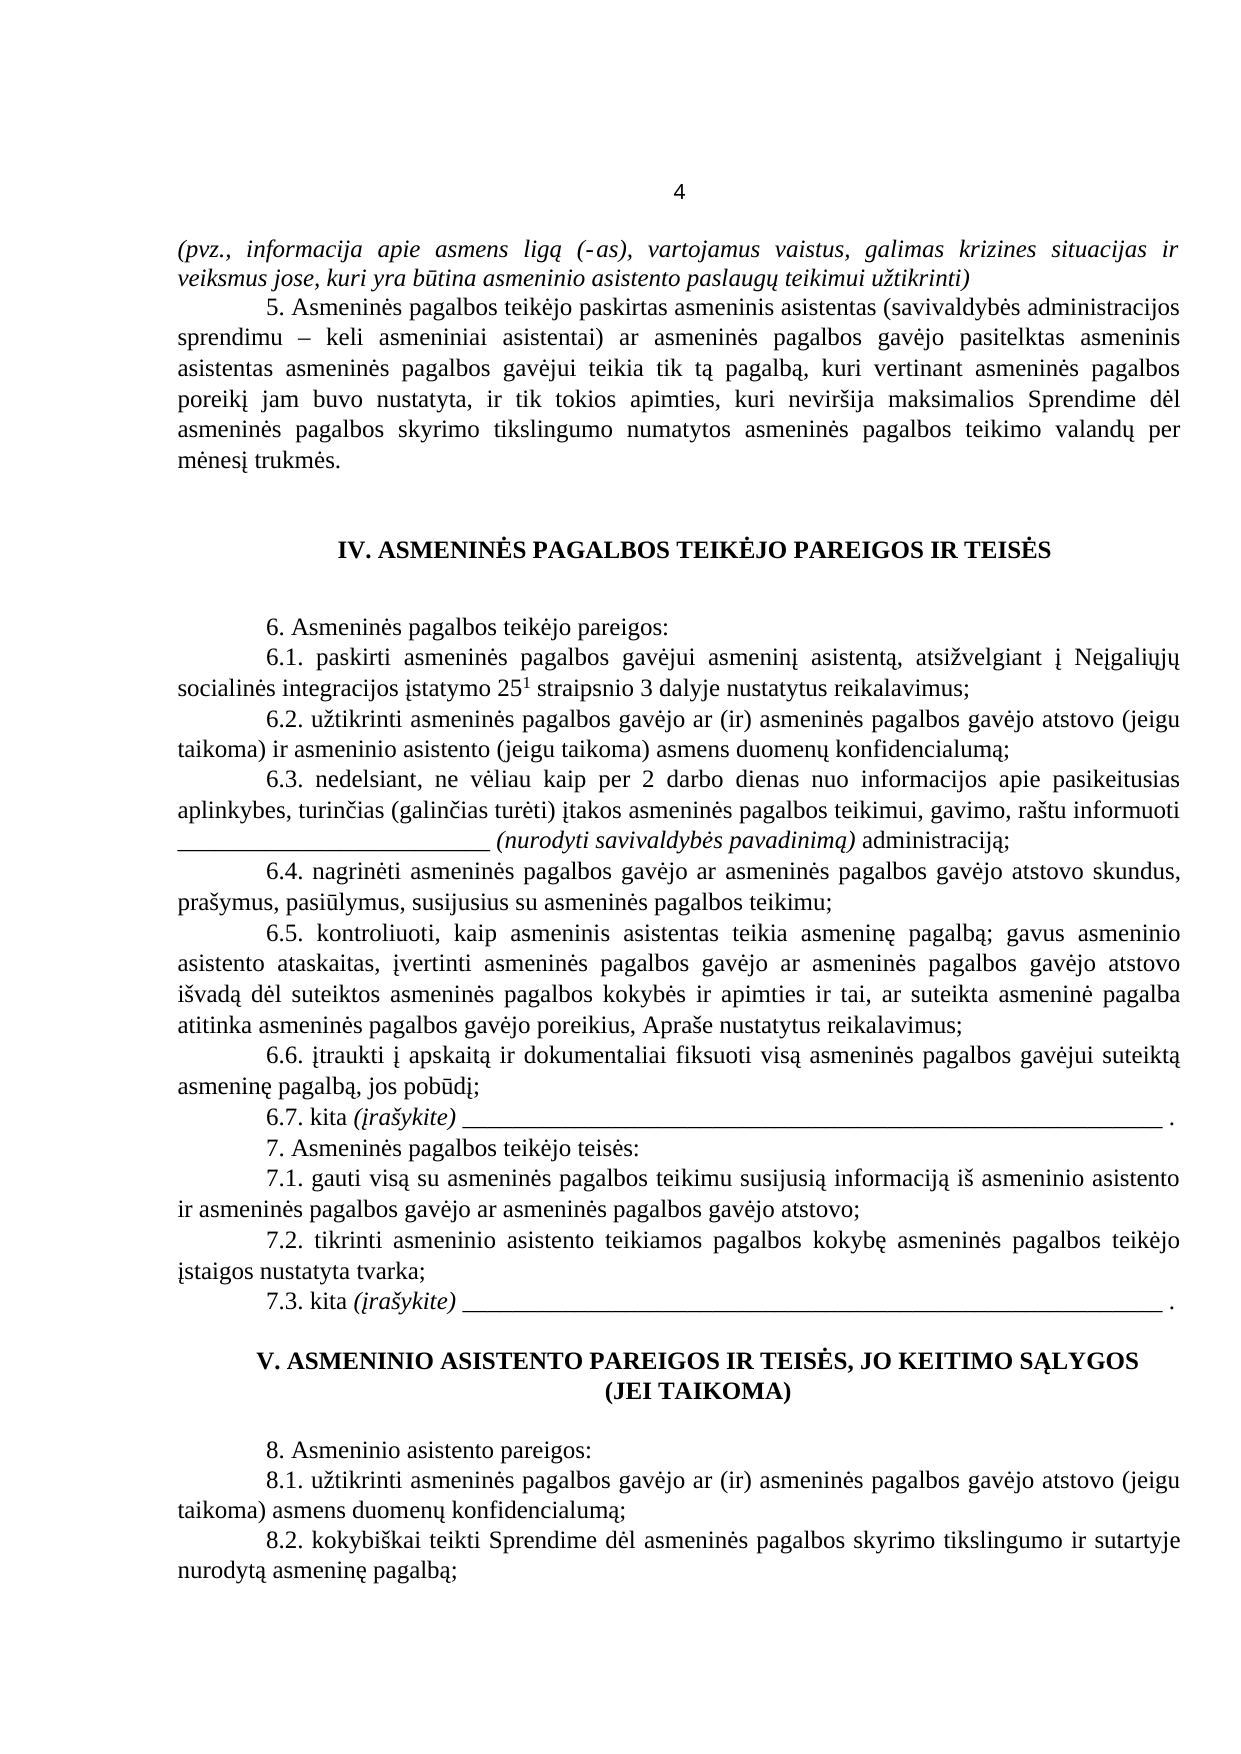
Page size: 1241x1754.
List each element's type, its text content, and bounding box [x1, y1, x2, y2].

text 6.3. nedelsiant, ne vėliau kaip per 2 darbo dienas nuo informacijos apie pasikeitusias aplinkybes, turinčias (galinčias turėti) įtakos asmeninės pagalbos teikimui, gavimo, raštu informuoti _________________________ (nurodyti savivaldybės pavadinimą) administraciją; [177, 764, 1181, 854]
text 7.1. gauti visą su asmeninės pagalbos teikimu susijusią informaciją iš asmeninio asistento ir asmeninės pagalbos gavėjo ar asmeninės pagalbos gavėjo atstovo; [177, 1163, 1181, 1223]
text 8.1. užtikrinti asmeninės pagalbos gavėjo ar (ir) asmeninės pagalbos gavėjo atstovo (jeigu taikoma) asmens duomenų konfidencialumą; [177, 1465, 1181, 1524]
text 7.3. kita (įrašykite) ________________________________________________________ . [177, 1286, 1181, 1315]
text 8.2. kokybiškai teikti Sprendime dėl asmeninės pagalbos skyrimo tikslingumo ir sutartyje nurodytą asmeninę pagalbą; [177, 1525, 1181, 1584]
text V. ASMENINIO ASISTENTO PAREIGOS IR TEISĖS, JO KEITIMO SĄLYGOS [215, 1346, 1181, 1375]
text 6.2. užtikrinti asmeninės pagalbos gavėjo ar (ir) asmeninės pagalbos gavėjo atstovo (jeigu taikoma) ir asmeninio asistento (jeigu taikoma) asmens duomenų konfidencialumą; [177, 704, 1181, 763]
text IV. ASMENINĖS PAGALBOS TEIKĖJO PAREIGOS IR TEISĖS [215, 535, 1181, 564]
text 8. Asmeninio asistento pareigos: [177, 1435, 1181, 1464]
text 6.6. įtraukti į apskaitą ir dokumentaliai fiksuoti visą asmeninės pagalbos gavėjui suteiktą asmeninę pagalbą, jos pobūdį; [177, 1041, 1181, 1100]
text 6.4. nagrinėti asmeninės pagalbos gavėjo ar asmeninės pagalbos gavėjo atstovo skundus, prašymus, pasiūlymus, susijusius su asmeninės pagalbos teikimu; [177, 856, 1181, 916]
text (JEI TAIKOMA) [215, 1376, 1181, 1405]
text 6.5. kontroliuoti, kaip asmeninis asistentas teikia asmeninę pagalbą; gavus asmeninio asistento ataskaitas, įvertinti asmeninės pagalbos gavėjo ar asmeninės pagalbos gavėjo atstovo išvadą dėl suteiktos asmeninės pagalbos kokybės ir apimties ir tai, ar suteikta asmeninė pagalba atitinka asmeninės pagalbos gavėjo poreikius, Apraše nustatytus reikalavimus; [177, 918, 1181, 1039]
text 6. Asmeninės pagalbos teikėjo pareigos: [177, 612, 1181, 640]
text 7. Asmeninės pagalbos teikėjo teisės: [177, 1133, 1181, 1162]
text 6.7. kita (įrašykite) ________________________________________________________ . [177, 1102, 1181, 1131]
text 7.2. tikrinti asmeninio asistento teikiamos pagalbos kokybę asmeninės pagalbos teikėjo įstaigos nustatyta tvarka; [177, 1225, 1181, 1284]
text 6.1. paskirti asmeninės pagalbos gavėjui asmeninį asistentą, atsižvelgiant į Neįgaliųjų socialinės integracijos įstatymo 251 straipsnio 3 dalyje nustatytus reikalavimus; [177, 642, 1181, 702]
text (pvz., informacija apie asmens ligą (‑as), vartojamus vaistus, galimas krizines situacijas ir veiksmus jose, kuri yra būtina asmeninio asistento paslaugų teikimui užtikrinti) [177, 234, 1181, 292]
text 5. Asmeninės pagalbos teikėjo paskirtas asmeninis asistentas (savivaldybės administracijos sprendimu – keli asmeniniai asistentai) ar asmeninės pagalbos gavėjo pasitelktas asmeninis asistentas asmeninės pagalbos gavėjui teikia tik tą pagalbą, kuri vertinant asmeninės pagalbos poreikį jam buvo nustatyta, ir tik tokios apimties, kuri neviršija maksimalios Sprendime dėl asmeninės pagalbos skyrimo tikslingumo numatytos asmeninės pagalbos teikimo valandų per mėnesį trukmės. [177, 292, 1181, 474]
